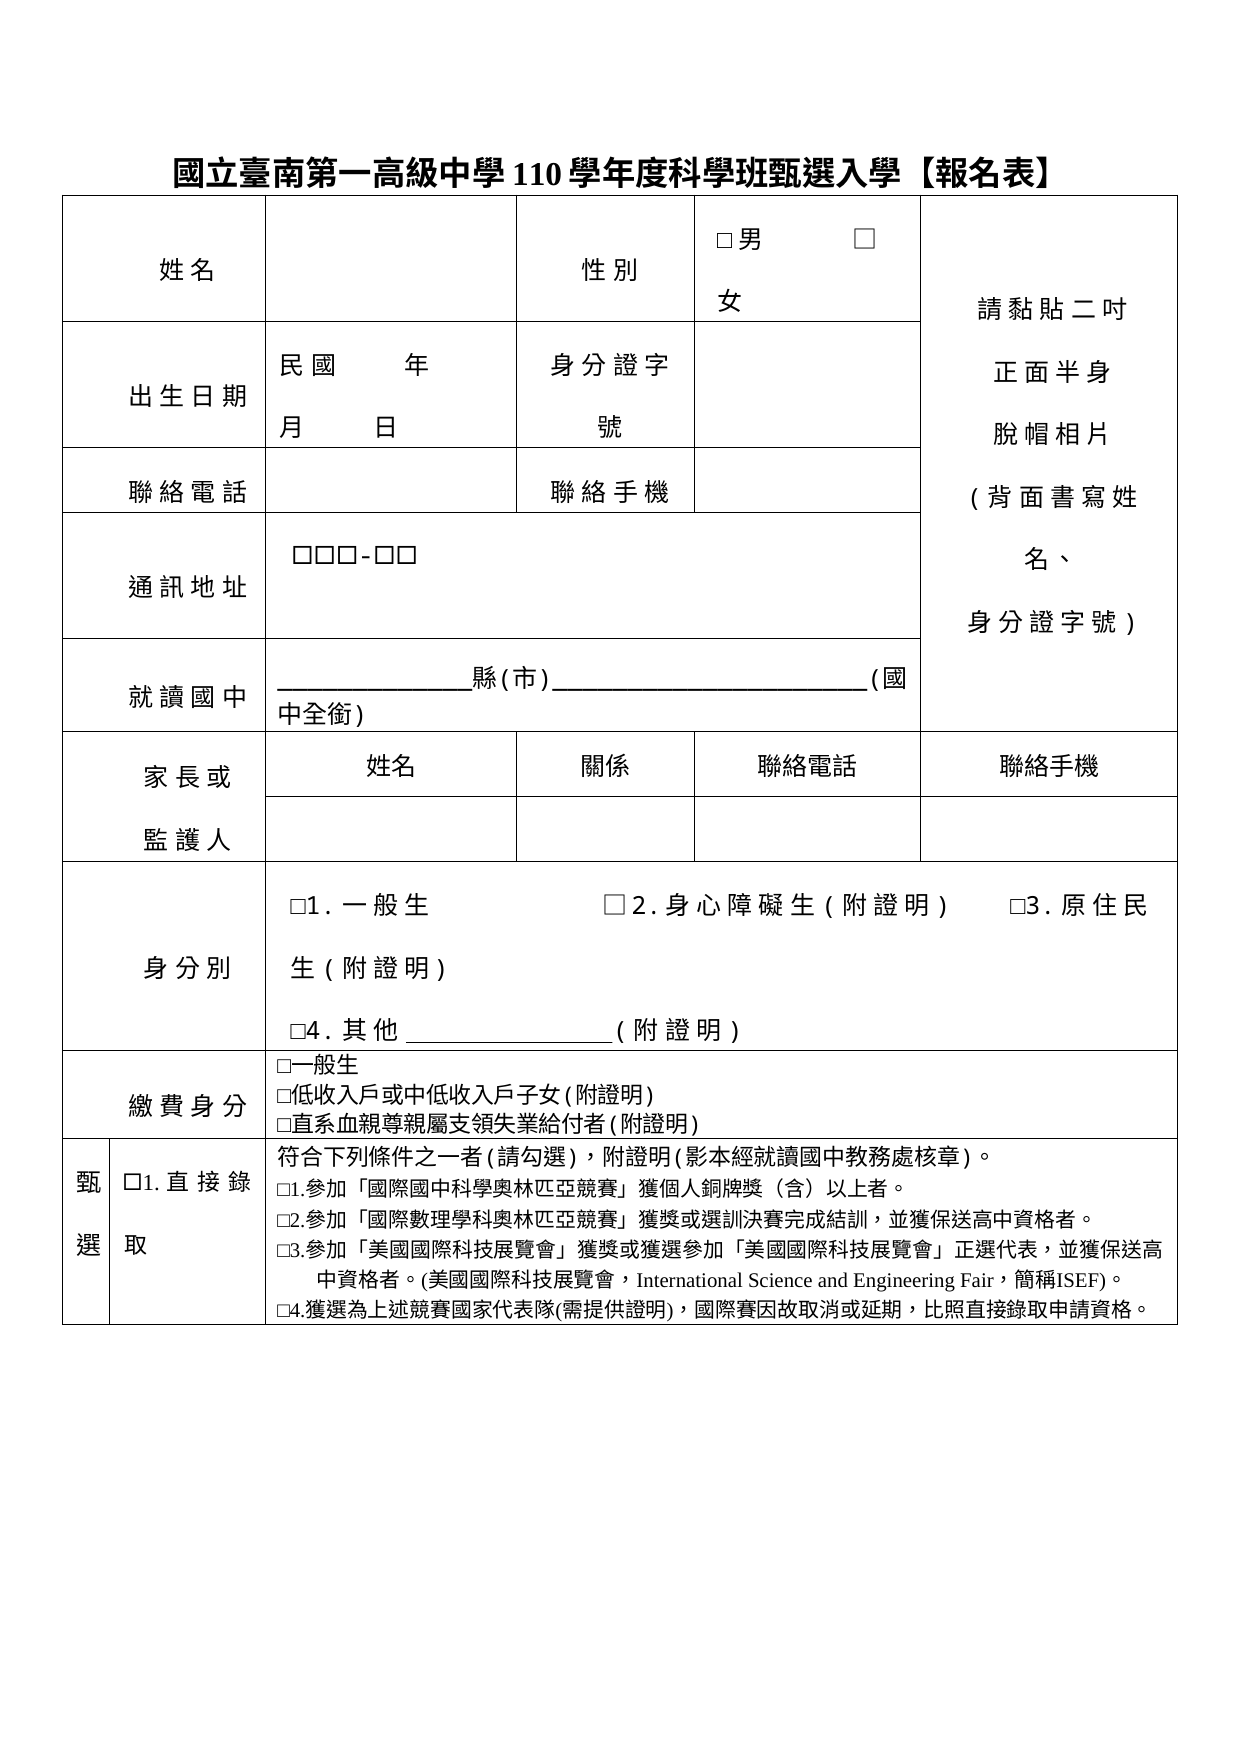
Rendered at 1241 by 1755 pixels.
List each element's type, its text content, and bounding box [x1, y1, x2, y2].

table_cell 民國 年 月 日 [266, 322, 516, 447]
table_cell 出生日期 [63, 322, 265, 447]
table_header 請黏貼二吋 正面半身 脫帽相片 (背面書寫姓名、 身分證字號) [921, 196, 1177, 731]
table_cell 繳費身分 [63, 1051, 265, 1138]
table_cell 1.直接錄取 [110, 1139, 265, 1324]
table_cell 身分證字號 [517, 322, 694, 447]
table_cell 甄選 [63, 1139, 109, 1324]
table_cell [517, 797, 694, 861]
table_cell [695, 448, 920, 512]
table_cell 就讀國中 [63, 639, 265, 731]
table_cell 聯絡電話 [695, 732, 920, 796]
table_cell _____________縣(市)_____________________(國中全銜) [266, 639, 920, 731]
table_cell 身分別 [63, 862, 265, 1049]
table_cell □1.一般生 □2.身心障礙生(附證明) □3.原住民生(附證明) □4.其他 (附證明) [266, 862, 1177, 1049]
table_cell 關係 [517, 732, 694, 796]
table_cell 聯絡手機 [517, 448, 694, 512]
table_cell [695, 322, 920, 447]
table_cell 姓名 [266, 732, 516, 796]
table_header □男 □女 [695, 196, 920, 321]
table_header [266, 196, 516, 321]
table_cell 通訊地址 [63, 513, 265, 638]
table_cell [921, 797, 1177, 861]
table_header 姓名 [63, 196, 265, 321]
table_cell 聯絡電話 [63, 448, 265, 512]
table_cell [695, 797, 920, 861]
text 國立臺南第一高級中學110學年度科學班甄選入學【報名表】 [120, 146, 1120, 194]
table_cell [266, 448, 516, 512]
table_header 性別 [517, 196, 694, 321]
table_cell 符合下列條件之一者(請勾選)，附證明(影本經就讀國中教務處核章)。 □1.參加「國際國中科學奧林匹亞競賽」獲個人銅牌獎（含）以上者。 □2.參加「國際數理學科奧林匹亞競賽」獲獎或選訓決賽完成結訓，並獲保送高中資格者。 □3.參加「美國國際科技展覽會」獲獎或獲選參加「美國國際科技展覽會」正選代表，並獲保送高中資格者。(美國國際科技展覽會，International Science and Engineering Fair，簡稱ISEF)。 □4.獲選為上述競賽國家代表隊(需提供證明)，國際賽因故取消或延期，比照直接錄取申請資格。 [266, 1139, 1177, 1324]
table_cell □一般生 □低收入戶或中低收入戶子女(附證明) □直系血親尊親屬支領失業給付者(附證明) [266, 1051, 1177, 1138]
table_cell 家長或 監護人 [63, 732, 265, 861]
table_cell - [266, 513, 920, 638]
table_cell [266, 797, 516, 861]
table_cell 聯絡手機 [921, 732, 1177, 796]
